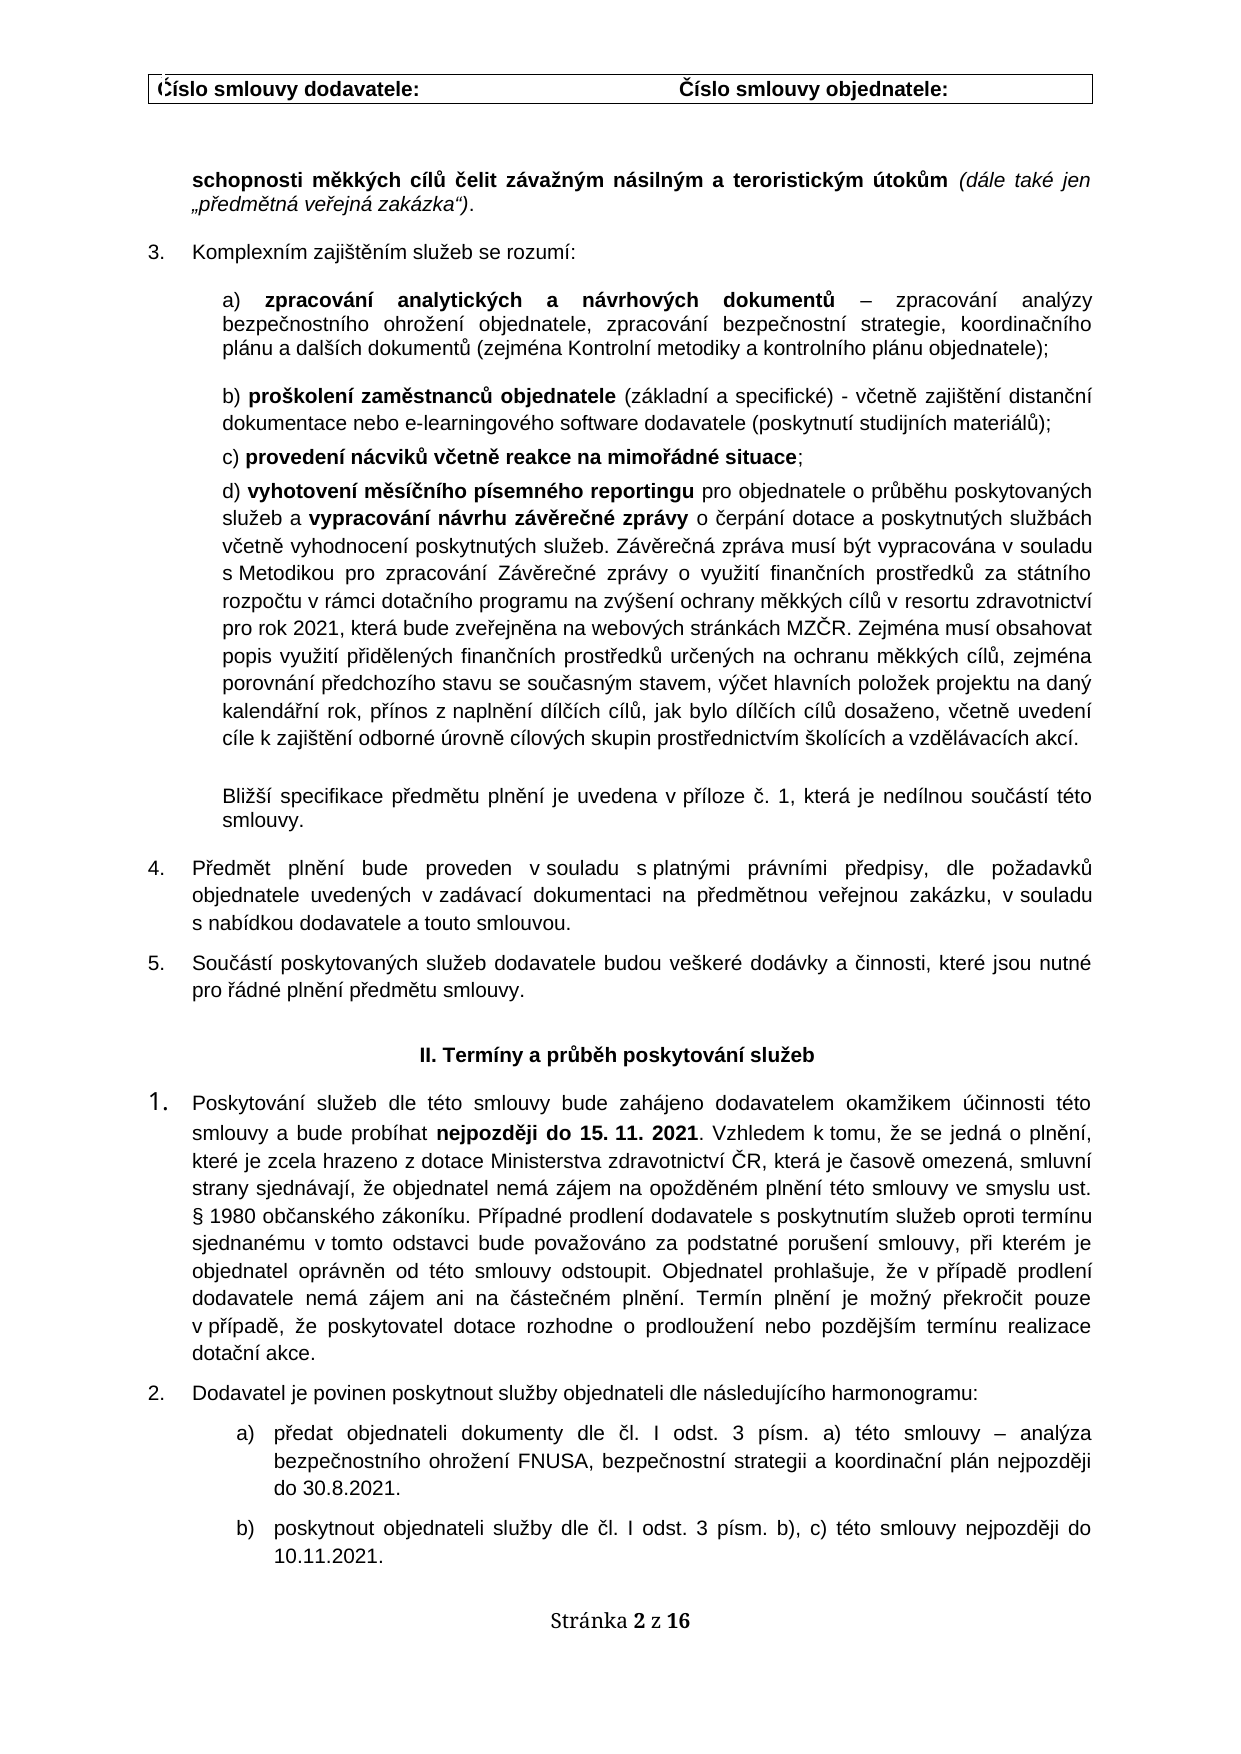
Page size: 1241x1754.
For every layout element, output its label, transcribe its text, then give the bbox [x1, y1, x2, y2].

subtitle II. Termíny a průběh poskytování služeb [148, 1043, 1093, 1067]
list Komplexním zajištěním služeb se rozumí: [148, 240, 1093, 264]
list Poskytování služeb dle této smlouvy bude zahájeno dodavatelem okamžikem účinnosti této smlouvy a bude probíhat nejpozději do 15. 11. 2021. Vzhledem k tomu, že se jedná o plnění, které je zcela hrazeno z dotace Ministerstva zdravotnictví ČR, která je časově omezená, smluvní strany sjednávají, že objednatel nemá zájem na opožděném plnění této smlouvy ve smyslu ust. § 1980 občanského zákoníku. Případné prodlení dodavatele s poskytnutím služeb oproti termínu sjednanému v tomto odstavci bude považováno za podstatné porušení smlouvy, při kterém je objednatel oprávněn od této smlouvy odstoupit. Objednatel prohlašuje, že v případě prodlení dodavatele nemá zájem ani na částečném plnění. Termín plnění je možný překročit pouze v případě, že poskytovatel dotace rozhodne o prodloužení nebo pozdějším termínu realizace dotační akce. [148, 1083, 1093, 1365]
list Předmět plnění bude proveden v souladu s platnými právními předpisy, dle požadavků objednatele uvedených v zadávací dokumentaci na předmětnou veřejnou zakázku, v souladu s nabídkou dodavatele a touto smlouvou. [148, 856, 1093, 935]
text d) vyhotovení měsíčního písemného reportingu pro objednatele o průběhu poskytovaných služeb a vypracování návrhu závěrečné zprávy o čerpání dotace a poskytnutých službách včetně vyhodnocení poskytnutých služeb. Závěrečná zpráva musí být vypracována v souladu s Metodikou pro zpracování Závěrečné zprávy o využití finančních prostředků za státního rozpočtu v rámci dotačního programu na zvýšení ochrany měkkých cílů v resortu zdravotnictví pro rok 2021, která bude zveřejněna na webových stránkách MZČR. Zejména musí obsahovat popis využití přidělených finančních prostředků určených na ochranu měkkých cílů, zejména porovnání předchozího stavu se současným stavem, výčet hlavních položek projektu na daný kalendářní rok, přínos z naplnění dílčích cílů, jak bylo dílčích cílů dosaženo, včetně uvedení cíle k zajištění odborné úrovně cílových skupin prostřednictvím školících a vzdělávacích akcí. [222, 479, 1093, 750]
list poskytnout objednateli služby dle čl. I odst. 3 písm. b), c) této smlouvy nejpozději do 10.11.2021. [236, 1516, 1093, 1567]
list předat objednateli dokumenty dle čl. I odst. 3 písm. a) této smlouvy – analýza bezpečnostního ohrožení FNUSA, bezpečnostní strategii a koordinační plán nejpozději do 30.8.2021. [236, 1421, 1093, 1500]
text a) zpracování analytických a návrhových dokumentů – zpracování analýzy bezpečnostního ohrožení objednatele, zpracování bezpečnostní strategie, koordinačního plánu a dalších dokumentů (zejména Kontrolní metodiky a kontrolního plánu objednatele); [222, 288, 1093, 360]
list Součástí poskytovaných služeb dodavatele budou veškeré dodávky a činnosti, které jsou nutné pro řádné plnění předmětu smlouvy. [148, 951, 1093, 1002]
text b) proškolení zaměstnanců objednatele (základní a specifické) - včetně zajištění distanční dokumentace nebo e-learningového software dodavatele (poskytnutí studijních materiálů); [222, 384, 1093, 435]
list schopnosti měkkých cílů čelit závažným násilným a teroristickým útokům (dále také jen „předmětná veřejná zakázka“). [148, 168, 1093, 216]
text Bližší specifikace předmětu plnění je uvedena v příloze č. 1, která je nedílnou součástí této smlouvy. [222, 784, 1093, 832]
list Dodavatel je povinen poskytnout služby objednateli dle následujícího harmonogramu: [148, 1381, 1093, 1405]
text c) provedení nácviků včetně reakce na mimořádné situace; [222, 445, 1093, 469]
